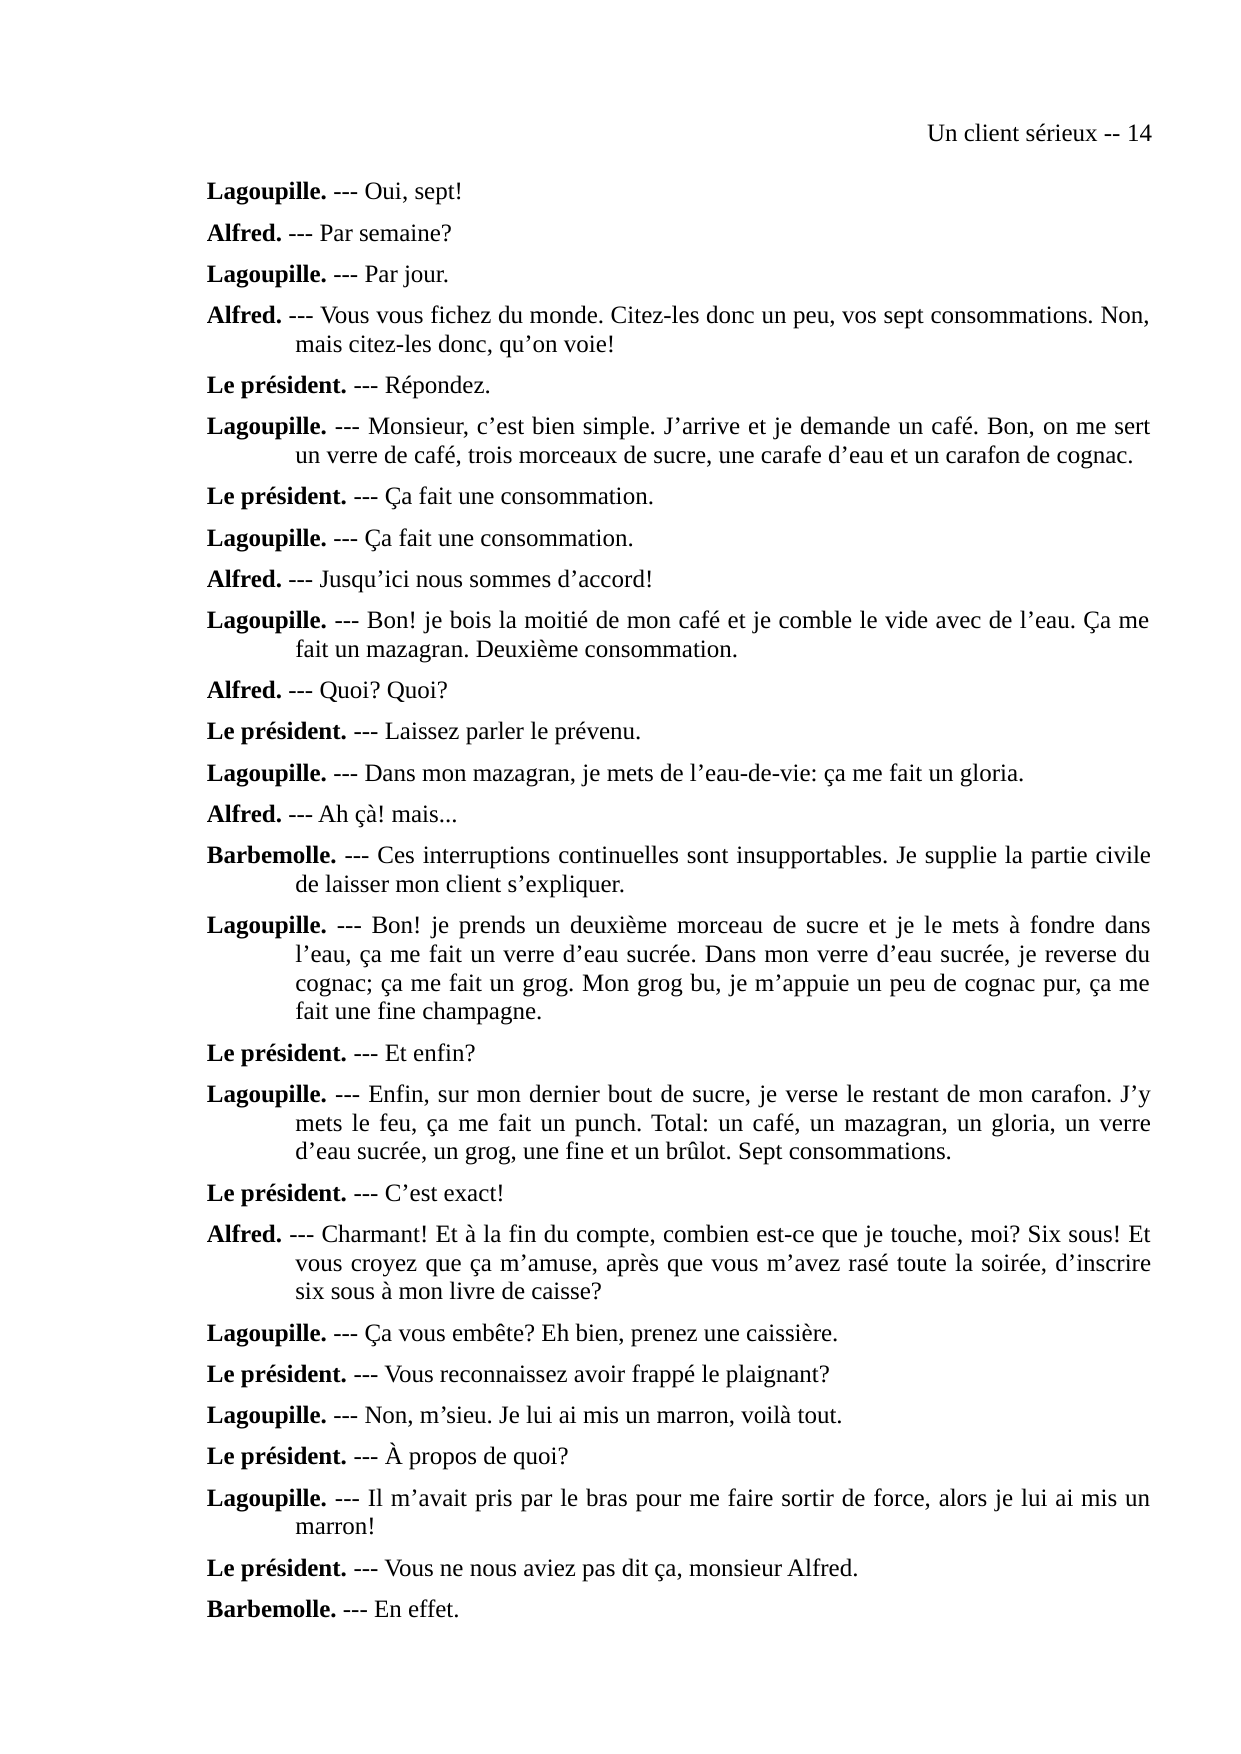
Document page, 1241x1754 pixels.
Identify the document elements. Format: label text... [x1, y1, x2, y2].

text Le président. --- Vous ne nous aviez pas dit ça, monsieur Alfred. [207, 1553, 1152, 1581]
text Lagoupille. --- Enfin, sur mon dernier bout de sucre, je verse le restant de mon carafon. J’y mets le feu, ça me fait un punch. Total: un café, un mazagran, un gloria, un verre d’eau sucrée, un grog, une fine et un brûlot. Sept consommations. [207, 1079, 1152, 1165]
text Alfred. --- Ah çà! mais... [207, 799, 1152, 828]
text Lagoupille. --- Bon! je bois la moitié de mon café et je comble le vide avec de l’eau. Ça me fait un mazagran. Deuxième consommation. [207, 605, 1152, 663]
text Lagoupille. --- Monsieur, c’est bien simple. J’arrive et je demande un café. Bon, on me sert un verre de café, trois morceaux de sucre, une carafe d’eau et un carafon de cognac. [207, 411, 1152, 469]
text Lagoupille. --- Ça vous embête? Eh bien, prenez une caissière. [207, 1318, 1152, 1346]
text Le président. --- C’est exact! [207, 1178, 1152, 1206]
text Alfred. --- Par semaine? [207, 218, 1152, 246]
text Alfred. --- Charmant! Et à la fin du compte, combien est-ce que je touche, moi? Six sous! Et vous croyez que ça m’amuse, après que vous m’avez rasé toute la soirée, d’inscrire six sous à mon livre de caisse? [207, 1219, 1152, 1305]
text Le président. --- Répondez. [207, 370, 1152, 399]
text Lagoupille. --- Ça fait une consommation. [207, 523, 1152, 551]
text Le président. --- Et enfin? [207, 1038, 1152, 1066]
text Lagoupille. --- Non, m’sieu. Je lui ai mis un marron, voilà tout. [207, 1400, 1152, 1429]
text Alfred. --- Vous vous fichez du monde. Citez-les donc un peu, vos sept consommations. Non, mais citez-les donc, qu’on voie! [207, 300, 1152, 358]
text Alfred. --- Jusqu’ici nous sommes d’accord! [207, 564, 1152, 593]
text Barbemolle. --- Ces interruptions continuelles sont insupportables. Je supplie la partie civile de laisser mon client s’expliquer. [207, 840, 1152, 898]
text Le président. --- À propos de quoi? [207, 1441, 1152, 1470]
text Lagoupille. --- Dans mon mazagran, je mets de l’eau-de-vie: ça me fait un gloria. [207, 758, 1152, 786]
text Alfred. --- Quoi? Quoi? [207, 675, 1152, 704]
text Lagoupille. --- Il m’avait pris par le bras pour me faire sortir de force, alors je lui ai mis un marron! [207, 1483, 1152, 1540]
text Le président. --- Ça fait une consommation. [207, 481, 1152, 510]
text Le président. --- Vous reconnaissez avoir frappé le plaignant? [207, 1359, 1152, 1388]
text Lagoupille. --- Bon! je prends un deuxième morceau de sucre et je le mets à fondre dans l’eau, ça me fait un verre d’eau sucrée. Dans mon verre d’eau sucrée, je reverse du cognac; ça me fait un grog. Mon grog bu, je m’appuie un peu de cognac pur, ça me fait une fine champagne. [207, 910, 1152, 1025]
text Le président. --- Laissez parler le prévenu. [207, 716, 1152, 745]
text Lagoupille. --- Par jour. [207, 259, 1152, 288]
text Lagoupille. --- Oui, sept! [207, 176, 1152, 205]
text Barbemolle. --- En effet. [207, 1594, 1152, 1623]
